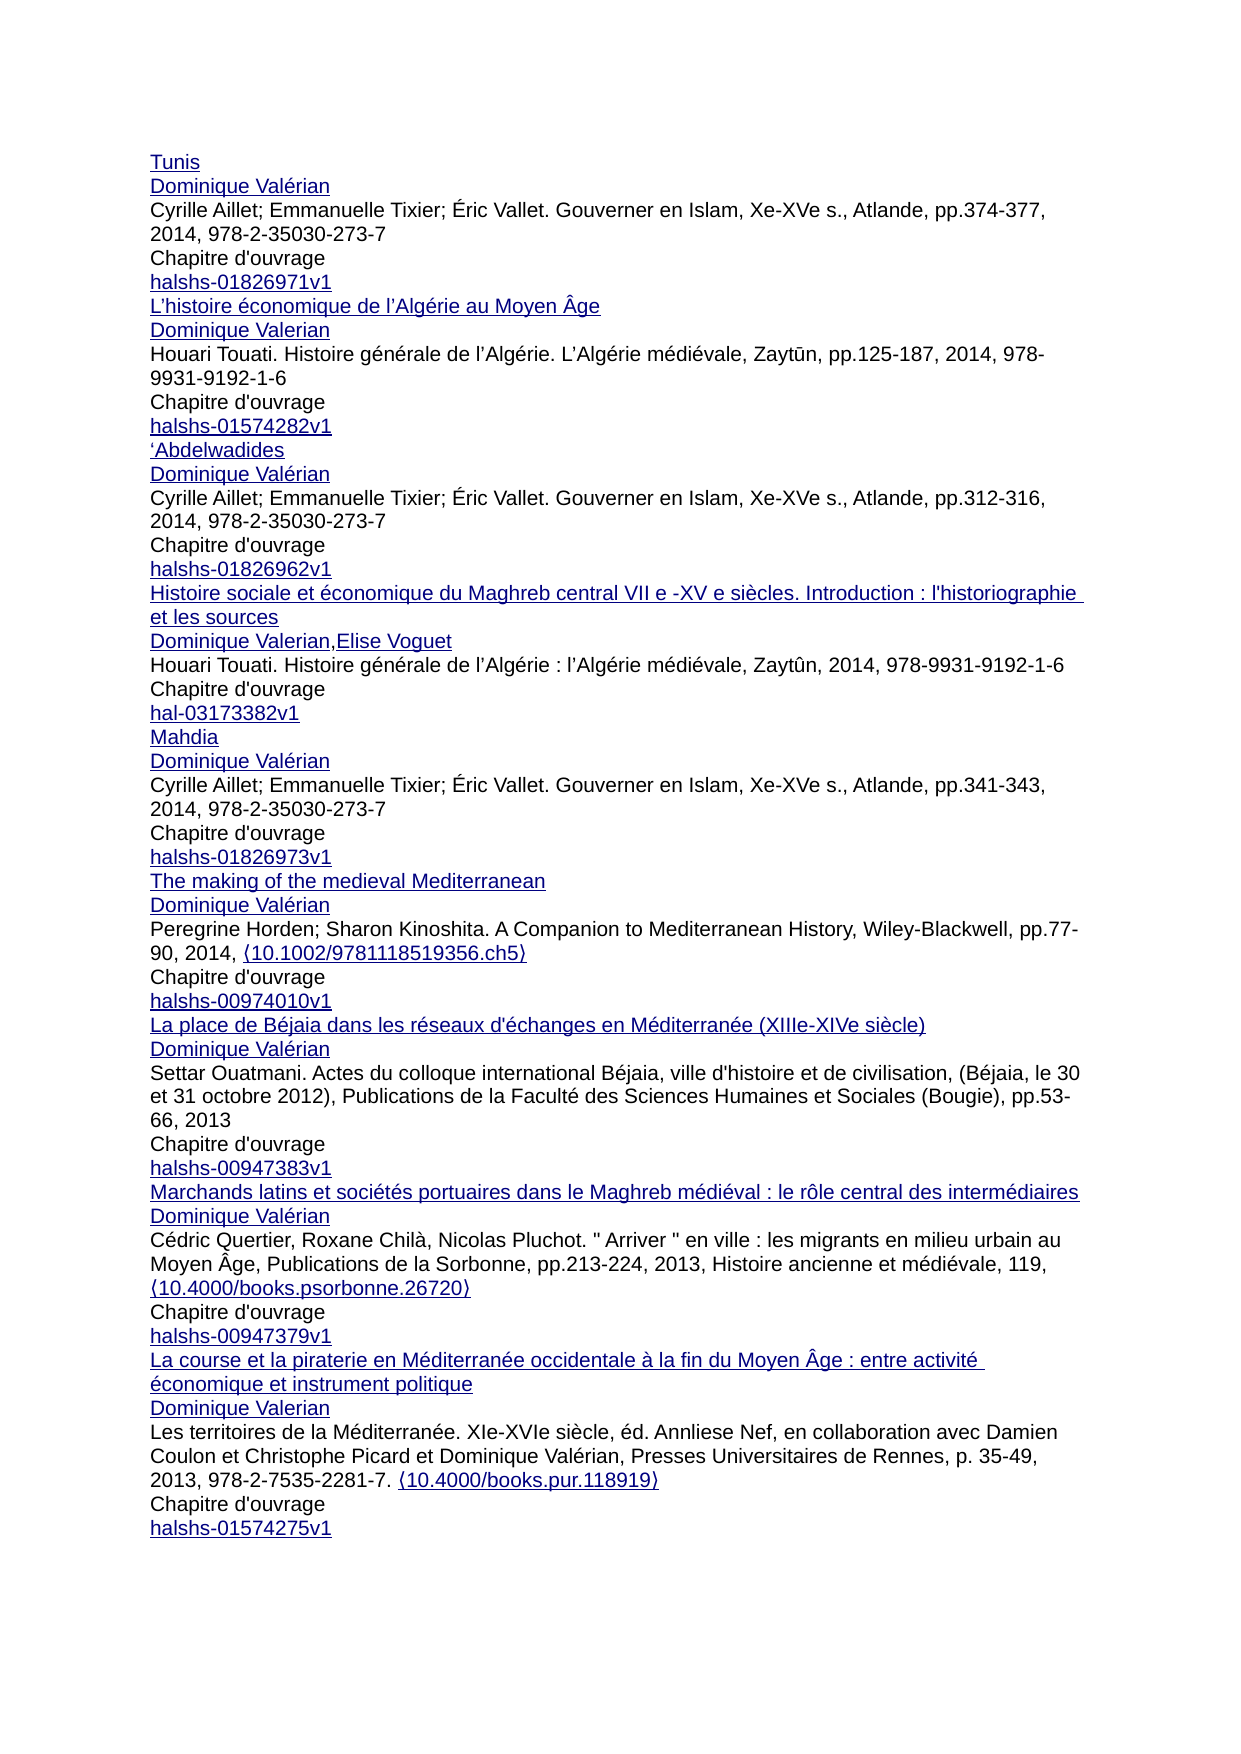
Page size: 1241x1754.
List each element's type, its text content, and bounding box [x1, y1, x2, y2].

table_cell La course et la piraterie en Méditerranée occidentale à la fin du Moyen Âge : entre activité économique et instrument politique Dominique Valerian Les territoires de la Méditerranée. XIe-XVIe siècle, éd. Annliese Nef, en collaboration avec Damien Coulon et Christophe Picard et Dominique Valérian, Presses Universitaires de Rennes, p. 35-49, 2013, 978-2-7535-2281-7. ⟨10.4000/books.pur.118919⟩ Chapitre d'ouvrage halshs-01574275v1 [150, 1348, 1090, 1539]
table_cell L’histoire économique de l’Algérie au Moyen Âge Dominique Valerian Houari Touati. Histoire générale de l’Algérie. L’Algérie médiévale, Zaytūn, pp.125-187, 2014, 978-9931-9192-1-6 Chapitre d'ouvrage halshs-01574282v1 [150, 294, 1090, 437]
table_cell Tunis Dominique Valérian Cyrille Aillet; Emmanuelle Tixier; Éric Vallet. Gouverner en Islam, Xe-XVe s., Atlande, pp.374-377, 2014, 978-2-35030-273-7 Chapitre d'ouvrage halshs-01826971v1 [150, 150, 1090, 294]
table_cell Histoire sociale et économique du Maghreb central VII e -XV e siècles. Introduction : l'historiographie et les sources Dominique Valerian,Elise Voguet Houari Touati. Histoire générale de l’Algérie : l’Algérie médiévale, Zaytûn, 2014, 978-9931-9192-1-6 Chapitre d'ouvrage hal-03173382v1 [150, 581, 1090, 725]
table_cell Marchands latins et sociétés portuaires dans le Maghreb médiéval : le rôle central des intermédiaires Dominique Valérian Cédric Quertier, Roxane Chilà, Nicolas Pluchot. " Arriver " en ville : les migrants en milieu urbain au Moyen Âge, Publications de la Sorbonne, pp.213-224, 2013, Histoire ancienne et médiévale, 119, ⟨10.4000/books.psorbonne.26720⟩ Chapitre d'ouvrage halshs-00947379v1 [150, 1180, 1090, 1348]
table_cell The making of the medieval Mediterranean Dominique Valérian Peregrine Horden; Sharon Kinoshita. A Companion to Mediterranean History, Wiley-Blackwell, pp.77-90, 2014, ⟨10.1002/9781118519356.ch5⟩ Chapitre d'ouvrage halshs-00974010v1 [150, 869, 1090, 1012]
table_cell La place de Béjaia dans les réseaux d'échanges en Méditerranée (XIIIe-XIVe siècle) Dominique Valérian Settar Ouatmani. Actes du colloque international Béjaia, ville d'histoire et de civilisation, (Béjaia, le 30 et 31 octobre 2012), Publications de la Faculté des Sciences Humaines et Sociales (Bougie), pp.53-66, 2013 Chapitre d'ouvrage halshs-00947383v1 [150, 1013, 1090, 1180]
table_cell ‘Abdelwadides Dominique Valérian Cyrille Aillet; Emmanuelle Tixier; Éric Vallet. Gouverner en Islam, Xe-XVe s., Atlande, pp.312-316, 2014, 978-2-35030-273-7 Chapitre d'ouvrage halshs-01826962v1 [150, 438, 1090, 581]
table_cell Mahdia Dominique Valérian Cyrille Aillet; Emmanuelle Tixier; Éric Vallet. Gouverner en Islam, Xe-XVe s., Atlande, pp.341-343, 2014, 978-2-35030-273-7 Chapitre d'ouvrage halshs-01826973v1 [150, 725, 1090, 869]
